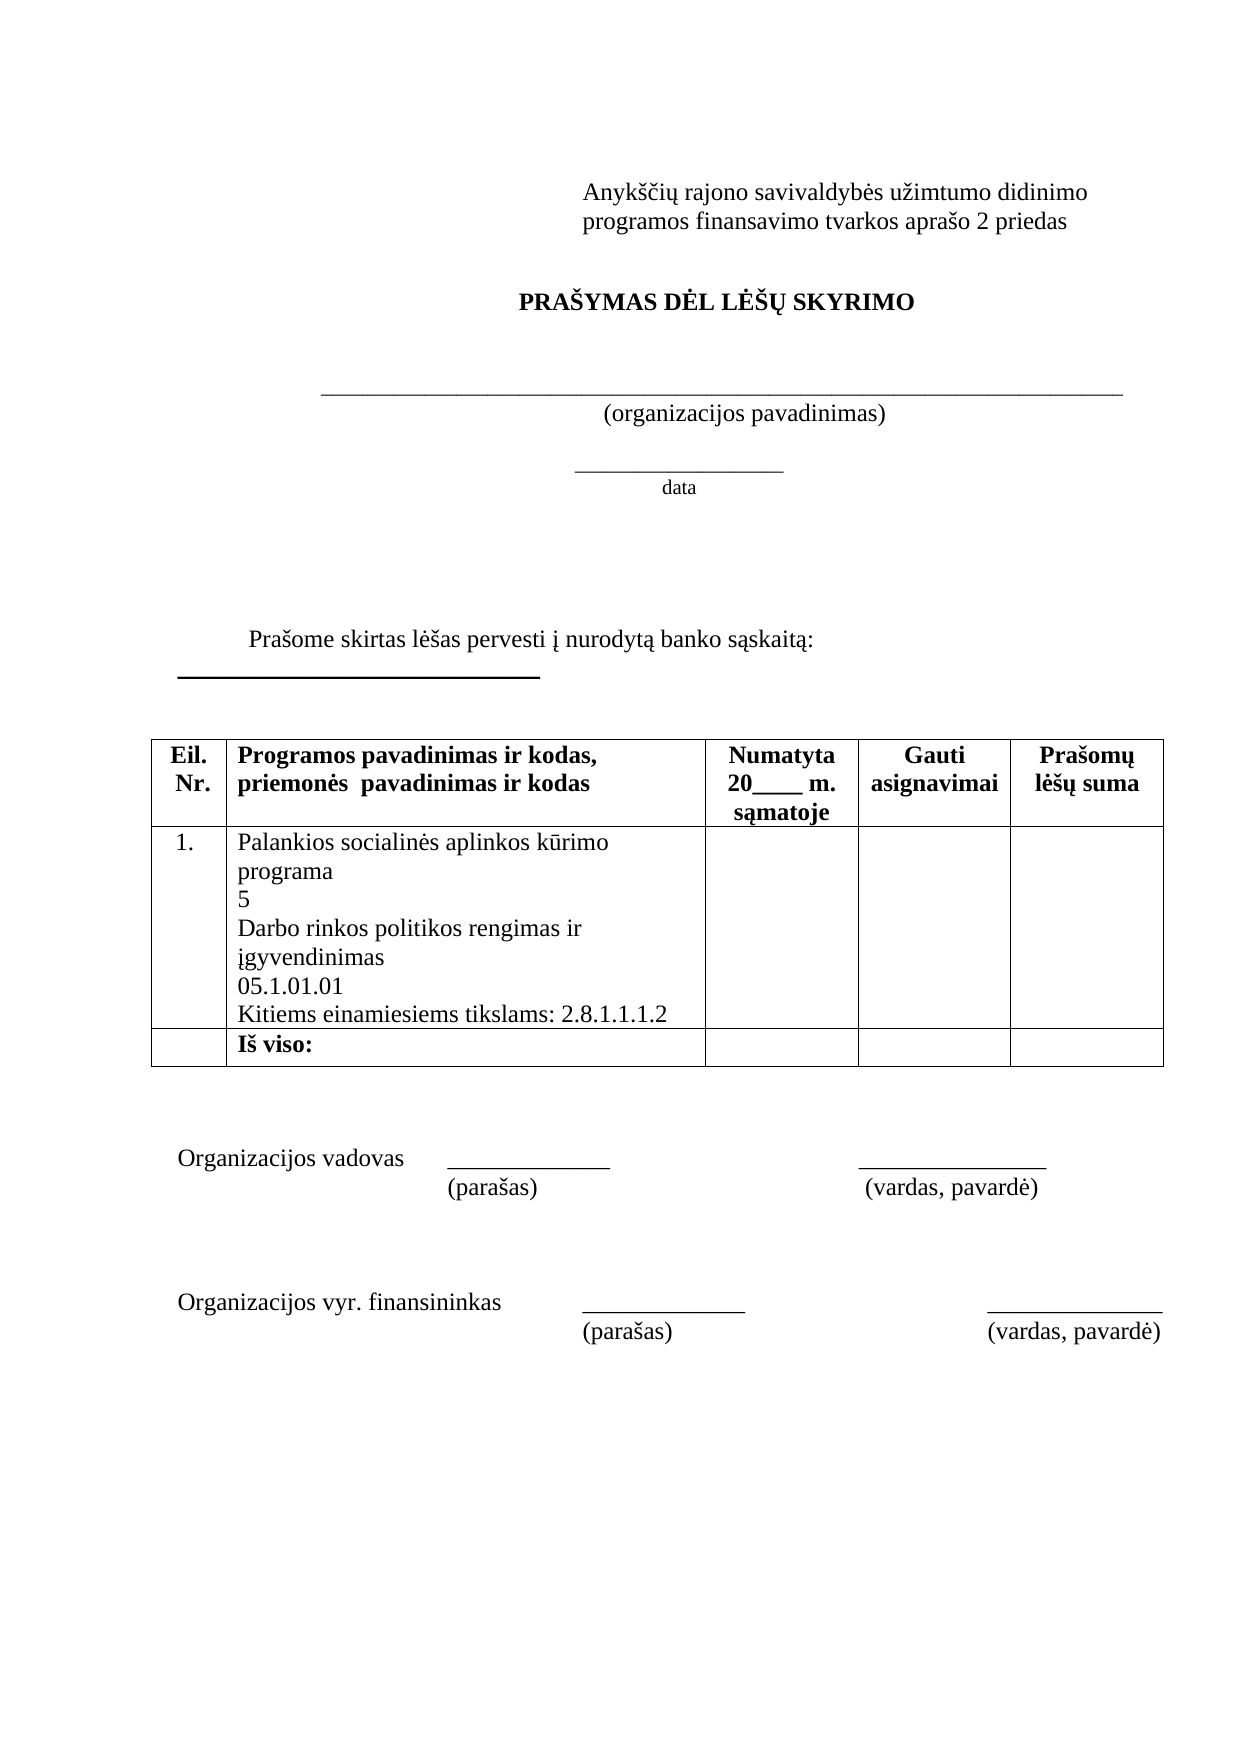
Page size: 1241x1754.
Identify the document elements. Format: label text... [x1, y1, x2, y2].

text PRAŠYMAS DĖL LĖŠŲ SKYRIMO [252, 287, 1181, 316]
text ____________________ [177, 451, 1181, 475]
table_header Numatyta 20____ m. sąmatoje [706, 740, 858, 826]
table_cell [859, 1029, 1010, 1066]
table_cell [152, 1029, 226, 1066]
text Anykščių rajono savivaldybės užimtumo didinimo [582, 177, 1181, 206]
text _____________________________________________________________________________ [177, 374, 1181, 398]
table_cell [1011, 1029, 1163, 1066]
text programos finansavimo tvarkos aprašo 2 priedas [582, 206, 1181, 235]
table_cell [706, 827, 858, 1028]
table_cell [1011, 827, 1163, 1028]
table_cell 1. [152, 827, 226, 1028]
table_header Eil. Nr. [152, 740, 226, 826]
table_header Gauti asignavimai [859, 740, 1010, 826]
text (parašas) (vardas, pavardė) [312, 1172, 1181, 1201]
text data [177, 475, 1181, 499]
table_cell [706, 1029, 858, 1066]
text (parašas) (vardas, pavardė) [582, 1316, 1181, 1345]
text Organizacijos vyr. finansininkas _____________ ______________ [177, 1287, 1181, 1316]
table_cell Palankios socialinės aplinkos kūrimo programa 5 Darbo rinkos politikos rengimas ir įgyvendinimas 05.1.01.01 Kitiems einamiesiems tikslams: 2.8.1.1.1.2 [227, 827, 705, 1028]
text Prašome skirtas lėšas pervesti į nurodytą banko sąskaitą: _____________________________ [177, 624, 1181, 681]
text (organizacijos pavadinimas) [177, 398, 1181, 427]
table_cell Iš viso: [227, 1029, 705, 1066]
text Organizacijos vadovas _____________ _______________ [177, 1143, 1181, 1172]
table_header Prašomų lėšų suma [1011, 740, 1163, 826]
table_cell [859, 827, 1010, 1028]
table_header Programos pavadinimas ir kodas, priemonės pavadinimas ir kodas [227, 740, 705, 826]
